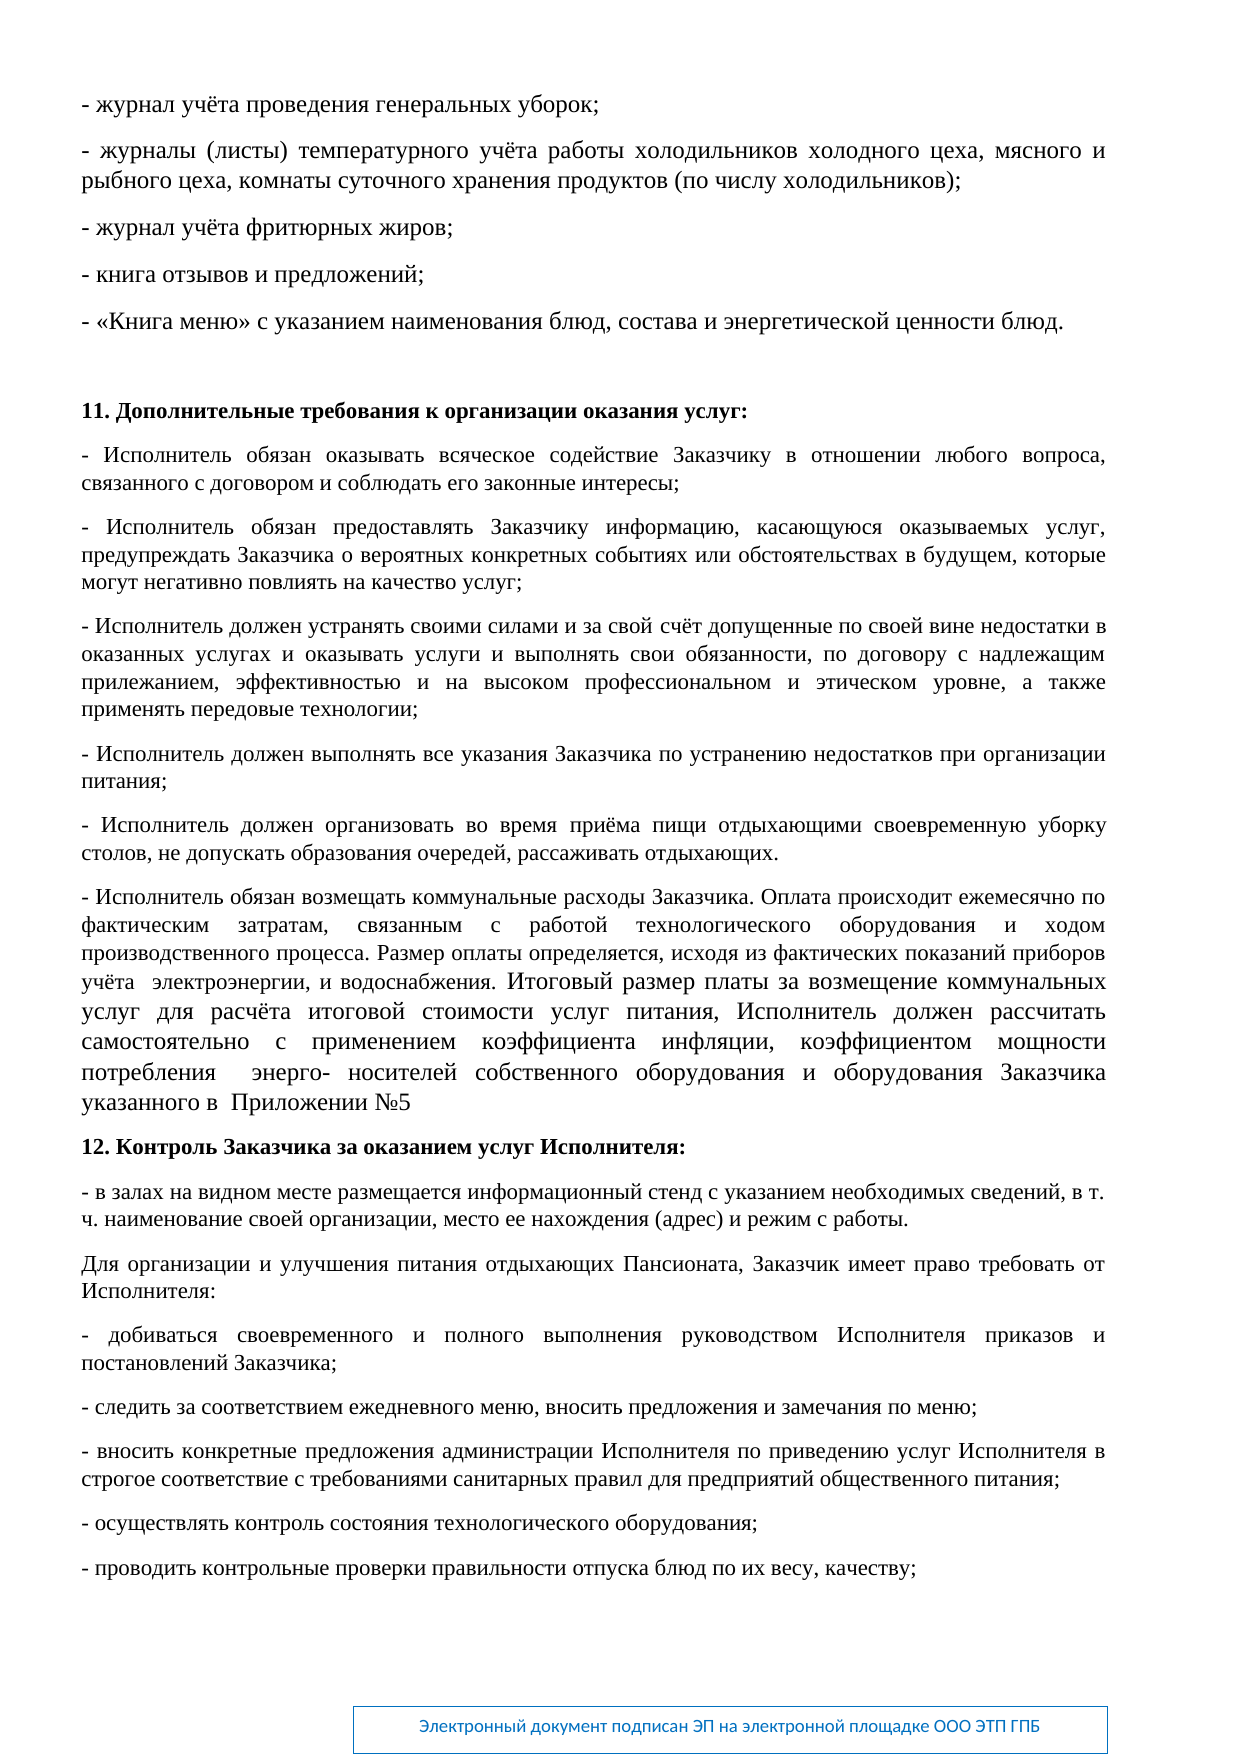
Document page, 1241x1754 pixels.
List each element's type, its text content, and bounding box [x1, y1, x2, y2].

text - Исполнитель обязан оказывать всяческое содействие Заказчику в отношении любого вопроса, связанного с договором и соблюдать его законные интересы; [81, 441, 1107, 495]
text - книга отзывов и предложений; [81, 259, 1107, 288]
text - вносить конкретные предложения администрации Исполнителя по приведению услуг Исполнителя в строгое соответствие с требованиями санитарных правил для предприятий общественного питания; [81, 1438, 1107, 1492]
text - журнал учёта фритюрных жиров; [81, 212, 1107, 241]
text - Исполнитель должен выполнять все указания Заказчика по устранению недостатков при организации питания; [81, 739, 1107, 793]
text - следить за соответствием ежедневного меню, вносить предложения и замечания по меню; [81, 1393, 1107, 1420]
text 12. Контроль Заказчика за оказанием услуг Исполнителя: [81, 1133, 1107, 1160]
text - «Книга меню» с указанием наименования блюд, состава и энергетической ценности блюд. [81, 306, 1107, 334]
text - осуществлять контроль состояния технологического оборудования; [81, 1509, 1107, 1536]
text - Исполнитель обязан возмещать коммунальные расходы Заказчика. Оплата происходит ежемесячно по фактическим затратам, связанным с работой технологического оборудования и ходом производственного процесса. Размер оплаты определяется, исходя из фактических показаний приборов учёта электроэнергии, и водоснабжения. Итоговый размер платы за возмещение коммунальных услуг для расчёта итоговой стоимости услуг питания, Исполнитель должен рассчитать самостоятельно с применением коэффициента инфляции, коэффициентом мощности потребления энерго- носителей собственного оборудования и оборудования Заказчика указанного в Приложении №5 [81, 883, 1107, 1115]
text - Исполнитель обязан предоставлять Заказчику информацию, касающуюся оказываемых услуг, предупреждать Заказчика о вероятных конкретных событиях или обстоятельствах в будущем, которые могут негативно повлиять на качество услуг; [81, 513, 1107, 594]
text - добиваться своевременного и полного выполнения руководством Исполнителя приказов и постановлений Заказчика; [81, 1321, 1107, 1375]
text - проводить контрольные проверки правильности отпуска блюд по их весу, качеству; [81, 1554, 1107, 1580]
text - журналы (листы) температурного учёта работы холодильников холодного цеха, мясного и рыбного цеха, комнаты суточного хранения продуктов (по числу холодильников); [81, 135, 1107, 194]
text - журнал учёта проведения генеральных уборок; [81, 89, 1107, 117]
text Для организации и улучшения питания отдыхающих Пансионата, Заказчик имеет право требовать от Исполнителя: [81, 1249, 1107, 1303]
text 11. Дополнительные требования к организации оказания услуг: [81, 397, 1107, 423]
text - Исполнитель должен устранять своими силами и за свой счёт допущенные по своей вине недостатки в оказанных услугах и оказывать услуги и выполнять свои обязанности, по договору с надлежащим прилежанием, эффективностью и на высоком профессиональном и этическом уровне, а также применять передовые технологии; [81, 612, 1107, 722]
text - Исполнитель должен организовать во время приёма пищи отдыхающими своевременную уборку столов, не допускать образования очередей, рассаживать отдыхающих. [81, 811, 1107, 865]
text - в залах на видном месте размещается информационный стенд с указанием необходимых сведений, в т. ч. наименование своей организации, место ее нахождения (адрес) и режим с работы. [81, 1178, 1107, 1232]
